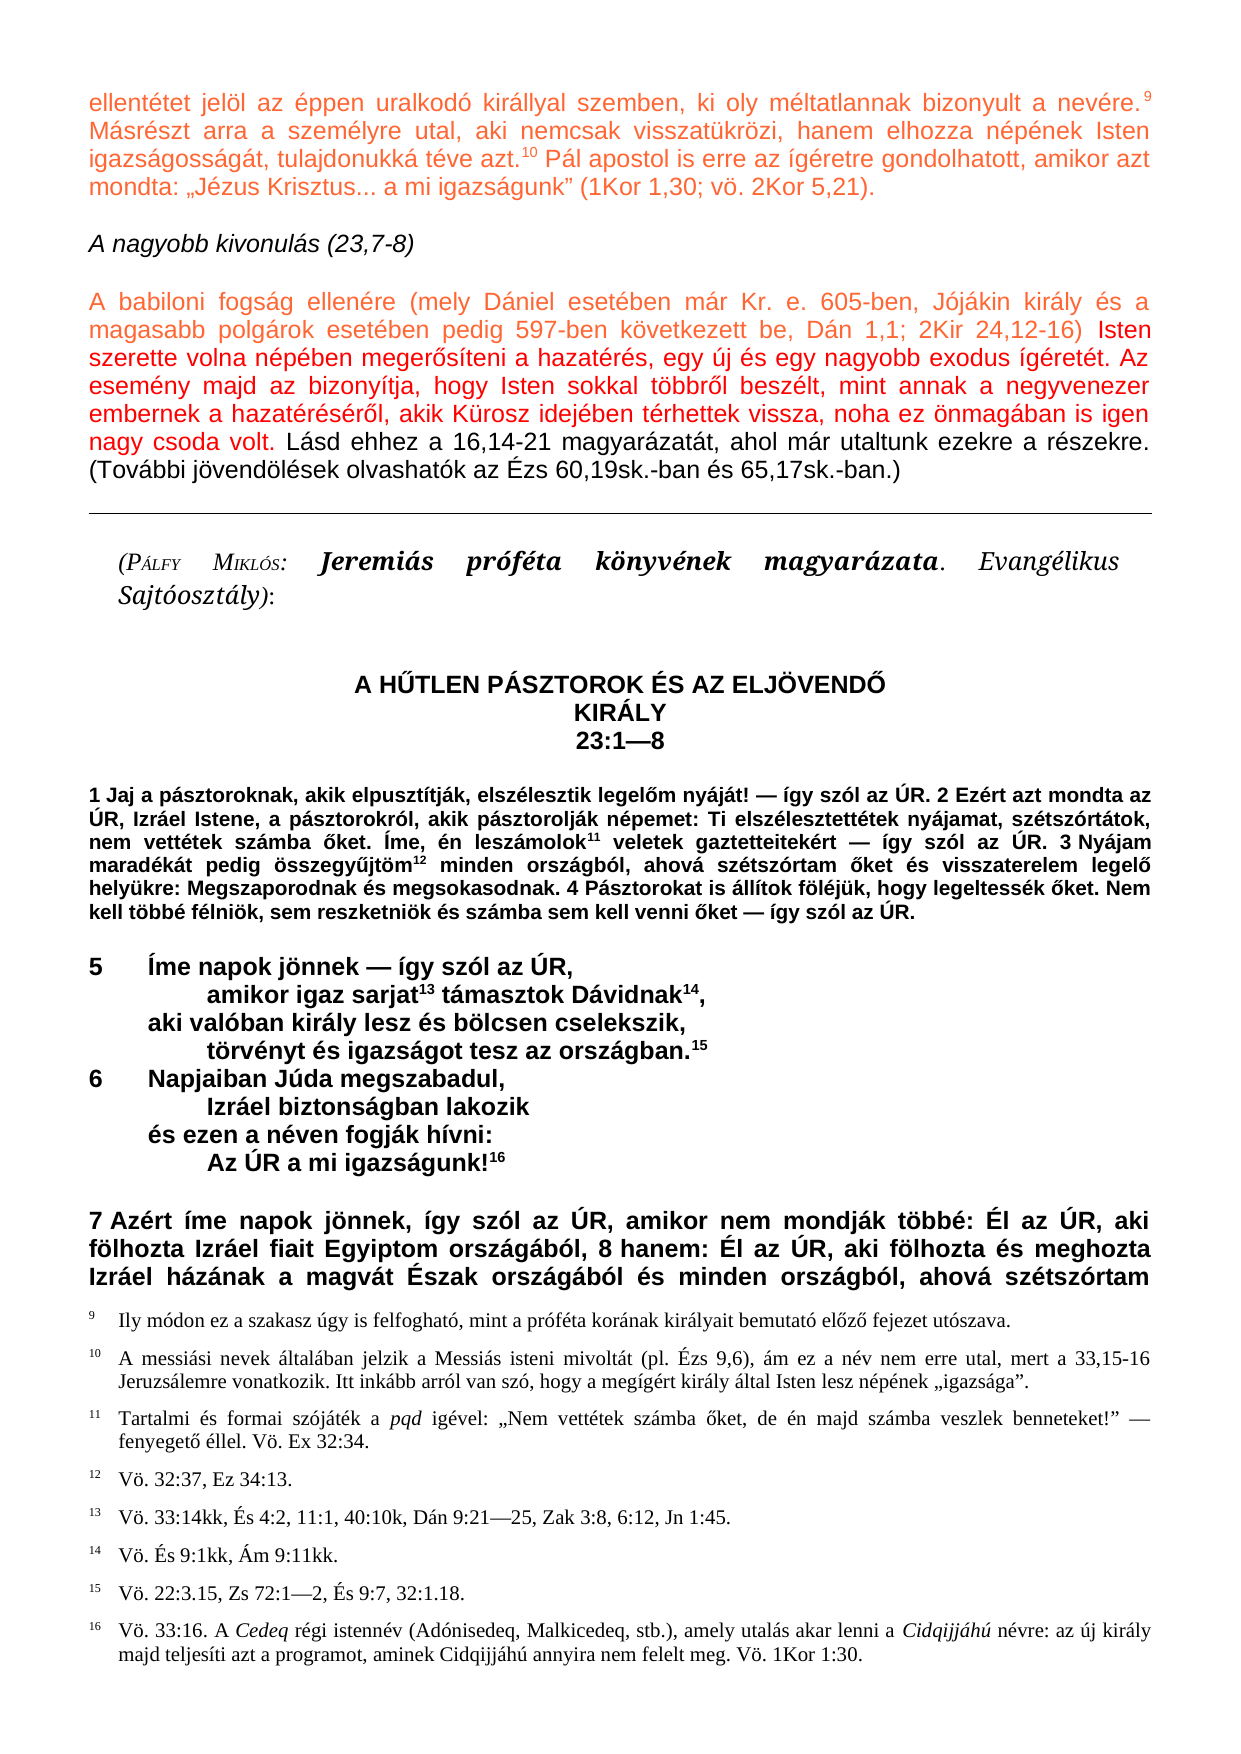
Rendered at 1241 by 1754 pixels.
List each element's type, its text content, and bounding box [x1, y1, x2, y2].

text 1 Jaj a pásztoroknak, akik elpusztítják, elszélesztik legelőm nyáját! — így szól az ÚR. 2 Ezért azt mondta az ÚR, Izráel Istene, a pásztorokról, akik pásztorolják népemet: Ti elszélesztettétek nyájamat, szétszórtátok, nem vettétek számba őket. Íme, én leszámolok veletek gaztetteitekért — így szól az ÚR. 3 Nyájam maradékát pedig összegyűjtöm minden országból, ahová szétszórtam őket és visszaterelem legelő helyükre: Megszaporodnak és megsokasodnak. 4 Pásztorokat is állítok föléjük, hogy legeltessék őket. Nem kell többé félniök, sem reszketniök és számba sem kell venni őket — így szól az ÚR. [88, 784, 1152, 923]
text A HŰTLEN PÁSZTOROK ÉS AZ ELJÖVENDŐ KIRÁLY 23:1―8 [88, 671, 1152, 755]
text A nagyobb kivonulás (23,7-8) [88, 230, 1152, 258]
text 5 Íme napok jönnek — így szól az ÚR, amikor igaz sarjat támasztok Dávidnak, aki valóban király lesz és bölcsen cselekszik, törvényt és igazságot tesz az országban. [88, 953, 1152, 1065]
text Tartalmi és formai szójáték a pqd igével: „Nem vettétek számba őket, de én majd számba veszlek benneteket!” — fenyegető éllel. Vö. Ex 32:34. [88, 1407, 1152, 1453]
text Vö. 33:16. A Cedeq régi istennév (Adónisedeq, Malkicedeq, stb.), amely utalás akar lenni a Cidqijjáhú névre: az új király majd teljesíti azt a programot, aminek Cidqijjáhú annyira nem felelt meg. Vö. 1Kor 1:30. [88, 1619, 1152, 1665]
text 6 Napjaiban Júda megszabadul, Izráel biztonságban lakozik és ezen a néven fogják hívni: Az ÚR a mi igazságunk! [88, 1065, 1152, 1177]
text Vö. 22:3.15, Zs 72:1—2, És 9:7, 32:1.18. [88, 1582, 1152, 1604]
text A babiloni fogság ellenére (mely Dániel esetében már Kr. e. 605-ben, Jójákin király és a magasabb polgárok esetében pedig 597-ben következett be, Dán 1,1; 2Kir 24,12-16) Isten szerette volna népében megerősíteni a hazatérés, egy új és egy nagyobb exodus ígéretét. Az esemény majd az bizonyítja, hogy Isten sokkal többről beszélt, mint annak a negyvenezer embernek a hazatéréséről, akik Kürosz idejében térhettek vissza, noha ez önmagában is igen nagy csoda volt. Lásd ehhez a 16,14-21 magyarázatát, ahol már utaltunk ezekre a részekre. (További jövendölések olvashatók az Ézs 60,19sk.-ban és 65,17sk.-ban.) [88, 288, 1152, 484]
text Vö. 32:37, Ez 34:13. [88, 1468, 1152, 1491]
text Ily módon ez a szakasz úgy is felfogható, mint a próféta korának királyait bemutató előző fejezet utószava. [88, 1309, 1152, 1332]
text Vö. 33:14kk, És 4:2, 11:1, 40:10k, Dán 9:21—25, Zak 3:8, 6:12, Jn 1:45. [88, 1506, 1152, 1529]
text 7 Azért íme napok jönnek, így szól az ÚR, amikor nem mondják többé: Él az ÚR, aki fölhozta Izráel fiait Egyiptom országából, 8 hanem: Él az ÚR, aki fölhozta és meghozta Izráel házának a magvát Észak országából és minden országból, ahová szétszórtam [88, 1207, 1152, 1291]
text A messiási nevek általában jelzik a Messiás isteni mivoltát (pl. Ézs 9,6), ám ez a név nem erre utal, mert a 33,15-16 Jeruzsálemre vonatkozik. Itt inkább arról van szó, hogy a megígért király által Isten lesz népének „igazsága”. [88, 1346, 1152, 1392]
text ellentétet jelöl az éppen uralkodó királlyal szemben, ki oly méltatlannak bizonyult a nevére. Másrészt arra a személyre utal, aki nemcsak visszatükrözi, hanem elhozza népének Isten igazságosságát, tulajdonukká téve azt. Pál apostol is erre az ígéretre gondolhatott, amikor azt mondta: „Jézus Krisztus... a mi igazságunk” (1Kor 1,30; vö. 2Kor 5,21). [88, 88, 1152, 201]
text Vö. És 9:1kk, Ám 9:11kk. [88, 1544, 1152, 1567]
text (Pálfy Miklós: Jeremiás próféta könyvének magyarázata. Evangélikus Sajtóosztály): [88, 514, 1152, 641]
